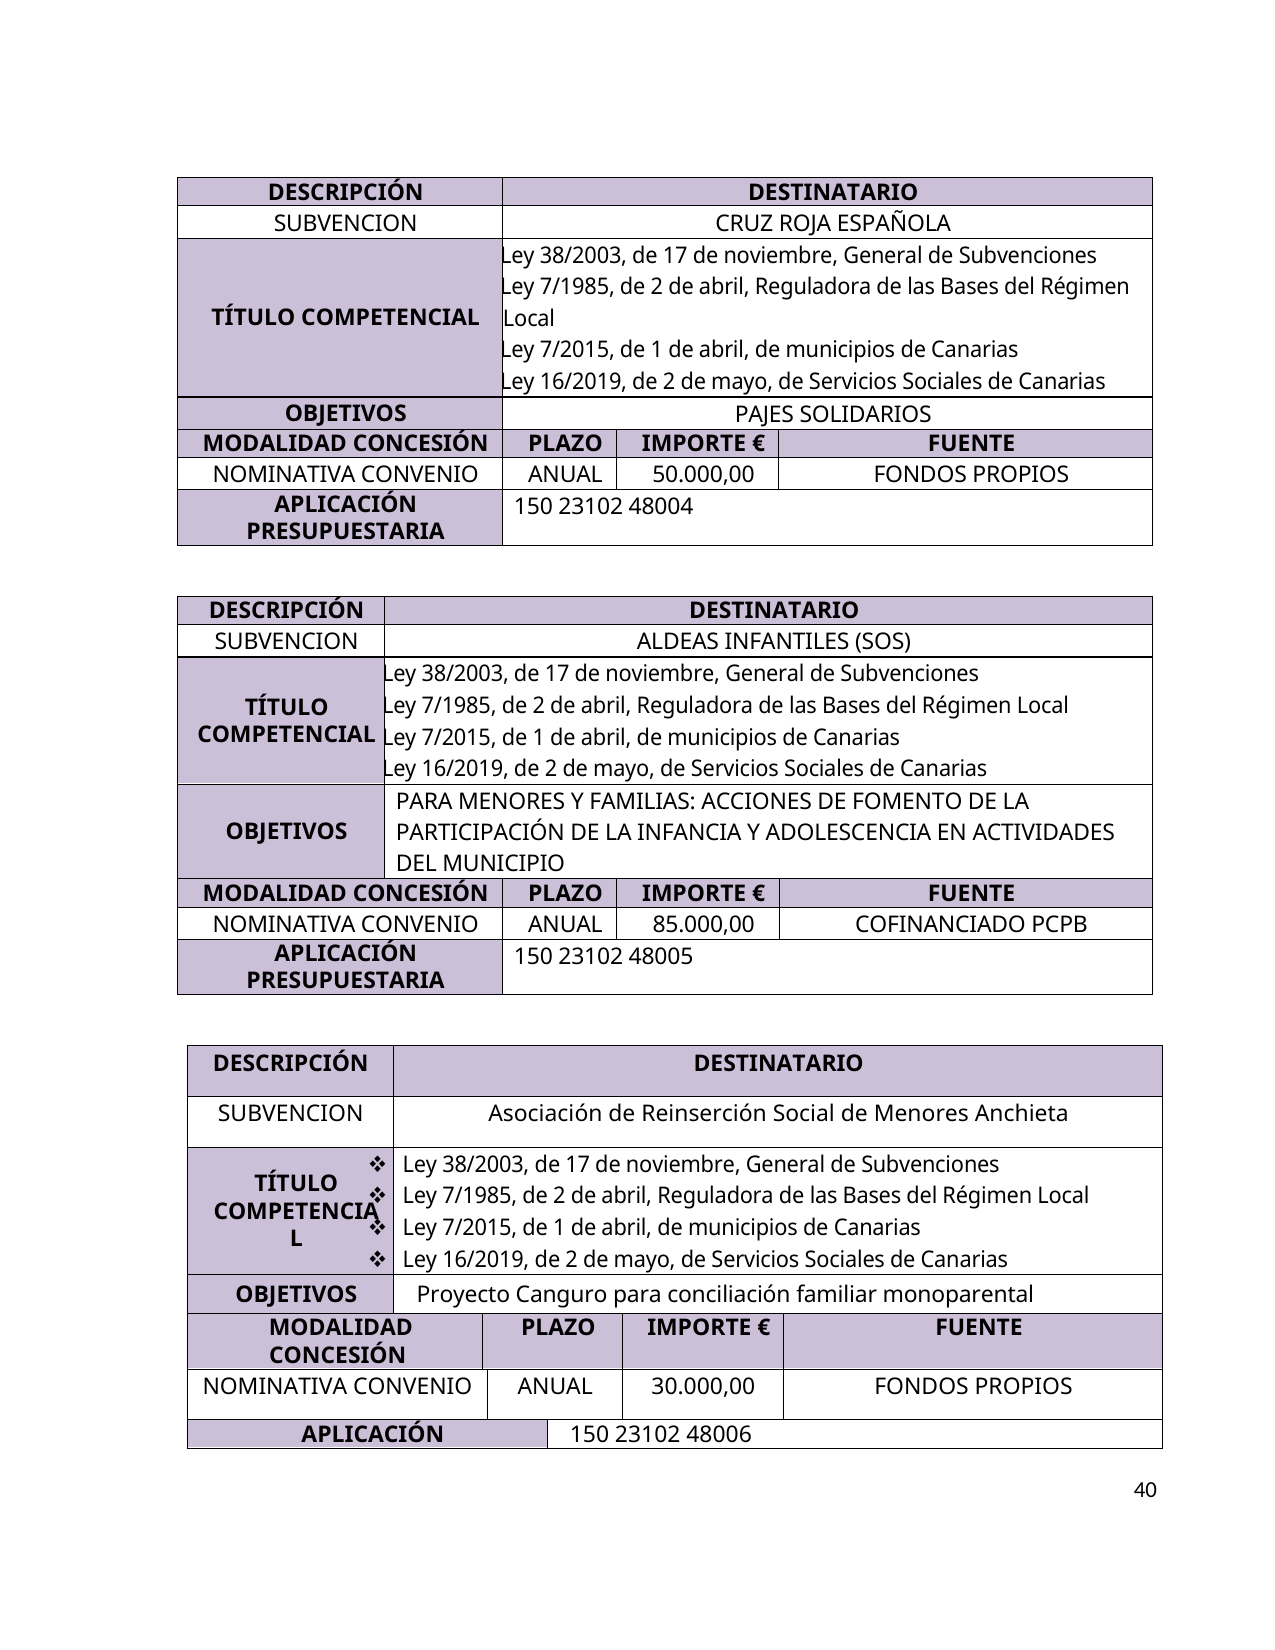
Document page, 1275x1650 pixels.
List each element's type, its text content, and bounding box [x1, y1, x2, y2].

table_cell 150 23102 48006 [548, 1420, 1162, 1447]
table_header DESCRIPCIÓN [178, 178, 502, 205]
table_cell CRUZ ROJA ESPAÑOLA [503, 206, 1152, 238]
table_cell FONDOS PROPIOS [779, 458, 1152, 489]
table_cell FUENTE [780, 879, 1152, 907]
table_cell ANUAL [503, 458, 616, 489]
table_cell APLICACIÓN PRESUPUESTARIA [178, 490, 502, 545]
table_cell Ley 38/2003, de 17 de noviembre, General de Subvenciones Ley 7/1985, de 2 de abril, Reguladora de las Bases del Régimen Local Ley 7/2015, de 1 de abril, de municipios de Canarias Ley 16/2019, de 2 de mayo, de Servicios Sociales de Canarias [503, 239, 1152, 396]
table_cell 30.000,00 [623, 1370, 783, 1419]
table_cell Asociación de Reinserción Social de Menores Anchieta [394, 1097, 1162, 1147]
table_cell IMPORTE € [623, 1314, 783, 1368]
table_cell 50.000,00 [617, 458, 778, 489]
table_cell IMPORTE € [617, 430, 778, 457]
table_cell IMPORTE € [617, 879, 779, 907]
table_header DESCRIPCIÓN [178, 597, 384, 624]
table_cell Ley 38/2003, de 17 de noviembre, General de Subvenciones Ley 7/1985, de 2 de abril, Reguladora de las Bases del Régimen Local Ley 7/2015, de 1 de abril, de municipios de Canarias Ley 16/2019, de 2 de mayo, de Servicios Sociales de Canarias [385, 658, 1152, 783]
table_cell PARA MENORES Y FAMILIAS: ACCIONES DE FOMENTO DE LA PARTICIPACIÓN DE LA INFANCIA Y ADOLESCENCIA EN ACTIVIDADES DEL MUNICIPIO [385, 785, 1152, 878]
table_cell Ley 38/2003, de 17 de noviembre, General de Subvenciones Ley 7/1985, de 2 de abril, Reguladora de las Bases del Régimen Local Ley 7/2015, de 1 de abril, de municipios de Canarias Ley 16/2019, de 2 de mayo, de Servicios Sociales de Canarias [394, 1148, 1162, 1274]
table_cell MODALIDAD CONCESIÓN [178, 430, 502, 457]
table_header DESTINATARIO [385, 597, 1152, 624]
table_cell APLICACIÓN [188, 1420, 547, 1447]
table_cell Proyecto Canguro para conciliación familiar monoparental [394, 1275, 1162, 1313]
table_header DESTINATARIO [394, 1046, 1162, 1096]
table_cell ANUAL [488, 1370, 622, 1419]
table_cell FONDOS PROPIOS [784, 1370, 1162, 1419]
table_cell PLAZO [503, 430, 616, 457]
table_cell SUBVENCION [188, 1097, 393, 1147]
table_cell SUBVENCION [178, 625, 384, 656]
table_cell PLAZO [483, 1314, 622, 1368]
table_cell NOMINATIVA CONVENIO [178, 908, 502, 939]
table_cell SUBVENCION [178, 206, 502, 238]
table_cell APLICACIÓN PRESUPUESTARIA [178, 940, 502, 994]
table_cell OBJETIVOS [178, 785, 384, 878]
table_header DESTINATARIO [503, 178, 1152, 205]
table_cell 150 23102 48005 [503, 940, 1152, 994]
table_cell COFINANCIADO PCPB [780, 908, 1152, 939]
table_cell 85.000,00 [617, 908, 779, 939]
table_cell MODALIDAD CONCESIÓN [188, 1314, 482, 1368]
table_cell ALDEAS INFANTILES (SOS) [385, 625, 1152, 656]
table_cell FUENTE [784, 1314, 1162, 1368]
table_cell PAJES SOLIDARIOS [503, 398, 1152, 429]
table_cell TÍTULO COMPETENCIAL [178, 239, 502, 396]
table_cell MODALIDAD CONCESIÓN [178, 879, 502, 907]
table_cell OBJETIVOS [188, 1275, 393, 1313]
table_header DESCRIPCIÓN [188, 1046, 393, 1096]
table_cell 150 23102 48004 [503, 490, 1152, 545]
table_cell TÍTULO COMPETENCIAL [178, 658, 384, 783]
table_cell FUENTE [779, 430, 1152, 457]
table_cell NOMINATIVA CONVENIO [178, 458, 502, 489]
table_cell ANUAL [503, 908, 616, 939]
table_cell PLAZO [503, 879, 616, 907]
table_cell NOMINATIVA CONVENIO [188, 1370, 487, 1419]
table_cell OBJETIVOS [178, 398, 502, 429]
table_cell TÍTULO COMPETENCIAL [188, 1148, 393, 1274]
